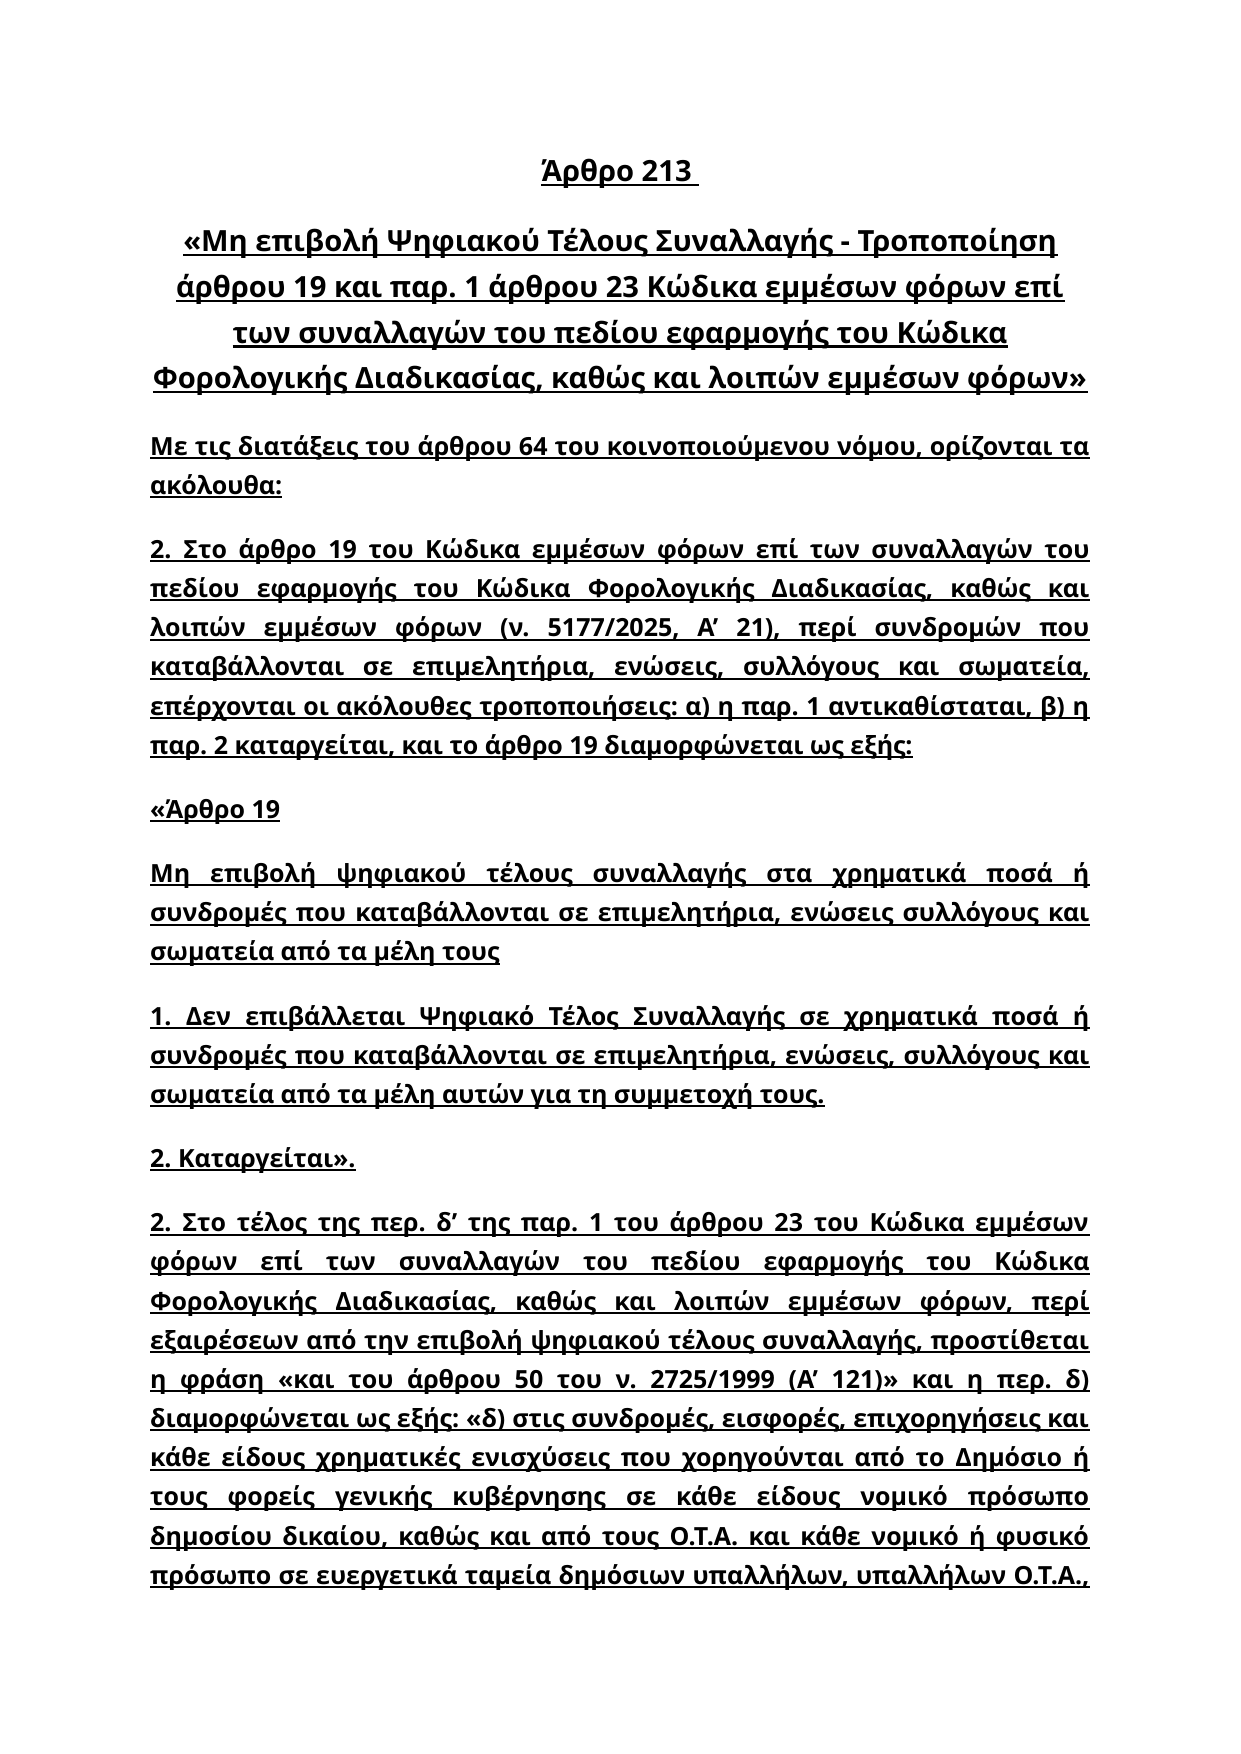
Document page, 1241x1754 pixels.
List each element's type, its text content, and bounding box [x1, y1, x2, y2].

subtitle Άρθρο 213 [150, 150, 1090, 190]
text 2. Καταργείται». [150, 1141, 1090, 1175]
text Φορολογικής Διαδικασίας, καθώς και λοιπών εμμέσων φόρων, περί [150, 1275, 1090, 1312]
text η φράση «και του άρθρου 50 του ν. 2725/1999 (Α’ 121)» και η περ. δ) [150, 1353, 1090, 1390]
text παρ. 2 καταργείται, και το άρθρο 19 διαμορφώνεται ως εξής: [150, 719, 1090, 761]
text πρόσωπο σε ευεργετικά ταμεία δημόσιων υπαλλήλων, υπαλλήλων Ο.Τ.Α., [150, 1549, 1090, 1586]
text «Άρθρο 19 [150, 791, 1090, 826]
text εξαιρέσεων από την επιβολή ψηφιακού τέλους συναλλαγής, προστίθεται [150, 1314, 1090, 1351]
text φόρων επί των συναλλαγών του πεδίου εφαρμογής του Κώδικα [150, 1236, 1090, 1273]
text συνδρομές που καταβάλλονται σε επιμελητήρια, ενώσεις συλλόγους και [150, 886, 1090, 924]
text Μη επιβολή ψηφιακού τέλους συναλλαγής στα χρηματικά ποσά ή [150, 856, 1090, 884]
text διαμορφώνεται ως εξής: «δ) στις συνδρομές, εισφορές, επιχορηγήσεις και [150, 1392, 1090, 1429]
text Με τις διατάξεις του άρθρου 64 του κοινοποιούμενου νόμου, ορίζονται τα [150, 428, 1090, 457]
text καταβάλλονται σε επιμελητήρια, ενώσεις, συλλόγους και σωματεία, [150, 641, 1090, 678]
text κάθε είδους χρηματικές ενισχύσεις που χορηγούνται από το Δημόσιο ή [150, 1431, 1090, 1469]
text συνδρομές που καταβάλλονται σε επιμελητήρια, ενώσεις, συλλόγους και [150, 1029, 1090, 1066]
text ακόλουθα: [150, 459, 1090, 501]
text πεδίου εφαρμογής του Κώδικα Φορολογικής Διαδικασίας, καθώς και [150, 562, 1090, 599]
text δημοσίου δικαίου, καθώς και από τους Ο.Τ.Α. και κάθε νομικό ή φυσικό [150, 1510, 1090, 1547]
text λοιπών εμμέσων φόρων (ν. 5177/2025, Α’ 21), περί συνδρομών που [150, 601, 1090, 639]
text σωματεία από τα μέλη αυτών για τη συμμετοχή τους. [150, 1068, 1090, 1111]
text σωματεία από τα μέλη τους [150, 926, 1090, 968]
text 2. Στο άρθρο 19 του Κώδικα εμμέσων φόρων επί των συναλλαγών του [150, 531, 1090, 560]
text τους φορείς γενικής κυβέρνησης σε κάθε είδους νομικό πρόσωπο [150, 1471, 1090, 1508]
text επέρχονται οι ακόλουθες τροποποιήσεις: α) η παρ. 1 αντικαθίσταται, β) η [150, 680, 1090, 717]
text 2. Στο τέλος της περ. δ’ της παρ. 1 του άρθρου 23 του Κώδικα εμμέσων [150, 1205, 1090, 1234]
subtitle «Μη επιβολή Ψηφιακού Τέλους Συναλλαγής - Τροποποίηση άρθρου 19 και παρ. 1 άρθρου 23 Κώδικα εμμέσων φόρων επί των συναλλαγών του πεδίου εφαρμογής του Κώδικα Φορολογικής Διαδικασίας, καθώς και λοιπών εμμέσων φόρων» [150, 221, 1090, 397]
text 1. Δεν επιβάλλεται Ψηφιακό Τέλος Συναλλαγής σε χρηματικά ποσά ή [150, 998, 1090, 1027]
